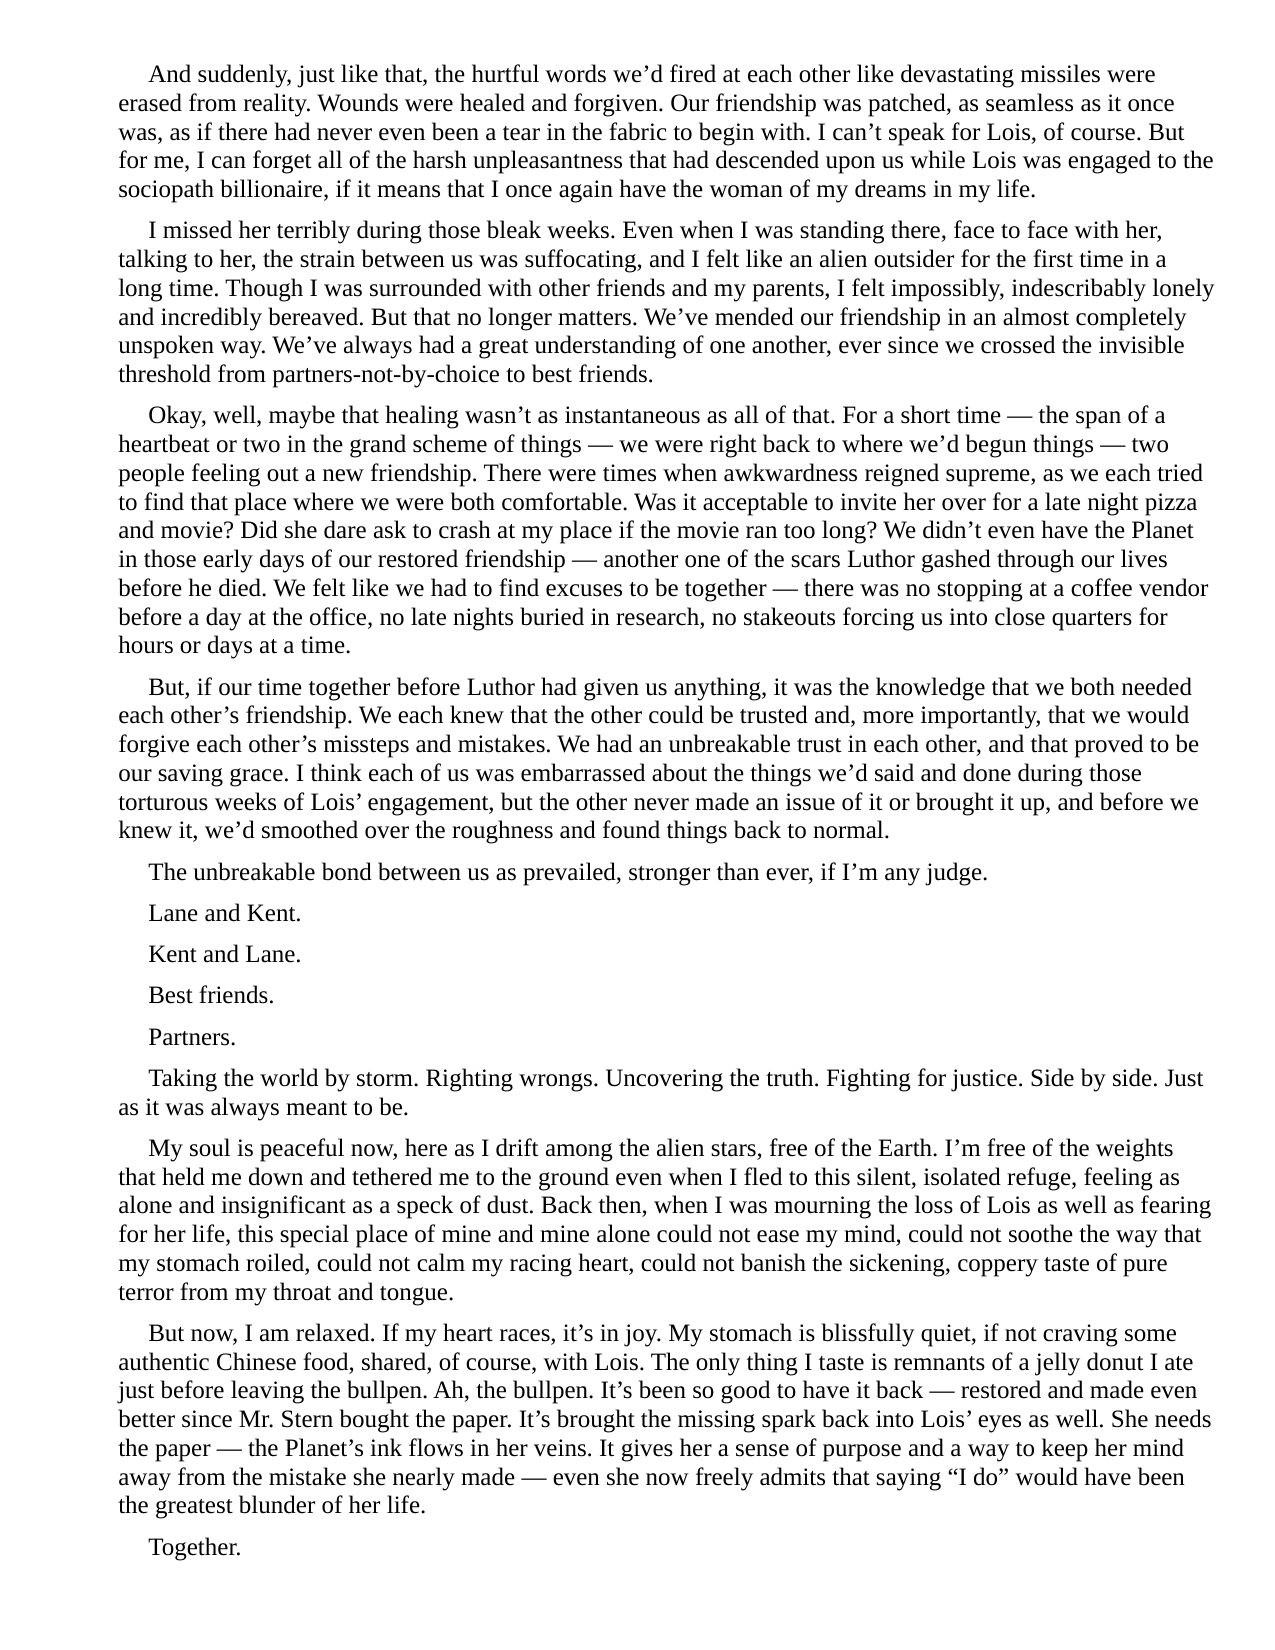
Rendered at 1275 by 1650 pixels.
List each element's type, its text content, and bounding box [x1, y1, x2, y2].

text But now, I am relaxed. If my heart races, it’s in joy. My stomach is blissfully quiet, if not craving some authentic Chinese food, shared, of course, with Lois. The only thing I taste is remnants of a jelly donut I ate just before leaving the bullpen. Ah, the bullpen. It’s been so good to have it back — restored and made even better since Mr. Stern bought the paper. It’s brought the missing spark back into Lois’ eyes as well. She needs the paper — the Planet’s ink flows in her veins. It gives her a sense of purpose and a way to keep her mind away from the mistake she nearly made — even she now freely admits that saying “I do” would have been the greatest blunder of her life. [118, 1318, 1216, 1519]
text Together. [118, 1532, 1216, 1560]
text Lane and Kent. [118, 898, 1216, 927]
text Partners. [118, 1022, 1216, 1050]
text I missed her terribly during those bleak weeks. Even when I was standing there, face to face with her, talking to her, the strain between us was suffocating, and I felt like an alien outsider for the first time in a long time. Though I was surrounded with other friends and my parents, I felt impossibly, indescribably lonely and incredibly bereaved. But that no longer matters. We’ve mended our friendship in an almost completely unspoken way. We’ve always had a great understanding of one another, ever since we crossed the invisible threshold from partners-not-by-choice to best friends. [118, 215, 1216, 388]
text Taking the world by storm. Righting wrongs. Uncovering the truth. Fighting for justice. Side by side. Just as it was always meant to be. [118, 1063, 1216, 1120]
text My soul is peaceful now, here as I drift among the alien stars, free of the Earth. I’m free of the weights that held me down and tethered me to the ground even when I fled to this silent, isolated refuge, feeling as alone and insignificant as a speck of dust. Back then, when I was mourning the loss of Lois as well as fearing for her life, this special place of mine and mine alone could not ease my mind, could not soothe the way that my stomach roiled, could not calm my racing heart, could not banish the sickening, coppery taste of pure terror from my throat and tongue. [118, 1133, 1216, 1305]
text Kent and Lane. [118, 939, 1216, 968]
text Okay, well, maybe that healing wasn’t as instantaneous as all of that. For a short time — the span of a heartbeat or two in the grand scheme of things — we were right back to where we’d begun things — two people feeling out a new friendship. There were times when awkwardness reigned supreme, as we each tried to find that place where we were both comfortable. Was it acceptable to invite her over for a late night pizza and movie? Did she dare ask to crash at my place if the movie ran too long? We didn’t even have the Planet in those early days of our restored friendship — another one of the scars Luthor gashed through our lives before he died. We felt like we had to find excuses to be together — there was no stopping at a coffee vendor before a day at the office, no late nights buried in research, no stakeouts forcing us into close quarters for hours or days at a time. [118, 400, 1216, 659]
text But, if our time together before Luthor had given us anything, it was the knowledge that we both needed each other’s friendship. We each knew that the other could be trusted and, more importantly, that we would forgive each other’s missteps and mistakes. We had an unbreakable trust in each other, and that proved to be our saving grace. I think each of us was embarrassed about the things we’d said and done during those torturous weeks of Lois’ engagement, but the other never made an issue of it or brought it up, and before we knew it, we’d smoothed over the roughness and found things back to normal. [118, 672, 1216, 844]
text And suddenly, just like that, the hurtful words we’d fired at each other like devastating missiles were erased from reality. Wounds were healed and forgiven. Our friendship was patched, as seamless as it once was, as if there had never even been a tear in the fabric to begin with. I can’t speak for Lois, of course. But for me, I can forget all of the harsh unpleasantness that had descended upon us while Lois was engaged to the sociopath billionaire, if it means that I once again have the woman of my dreams in my life. [118, 59, 1216, 203]
text The unbreakable bond between us as prevailed, stronger than ever, if I’m any judge. [118, 857, 1216, 885]
text Best friends. [118, 980, 1216, 1009]
